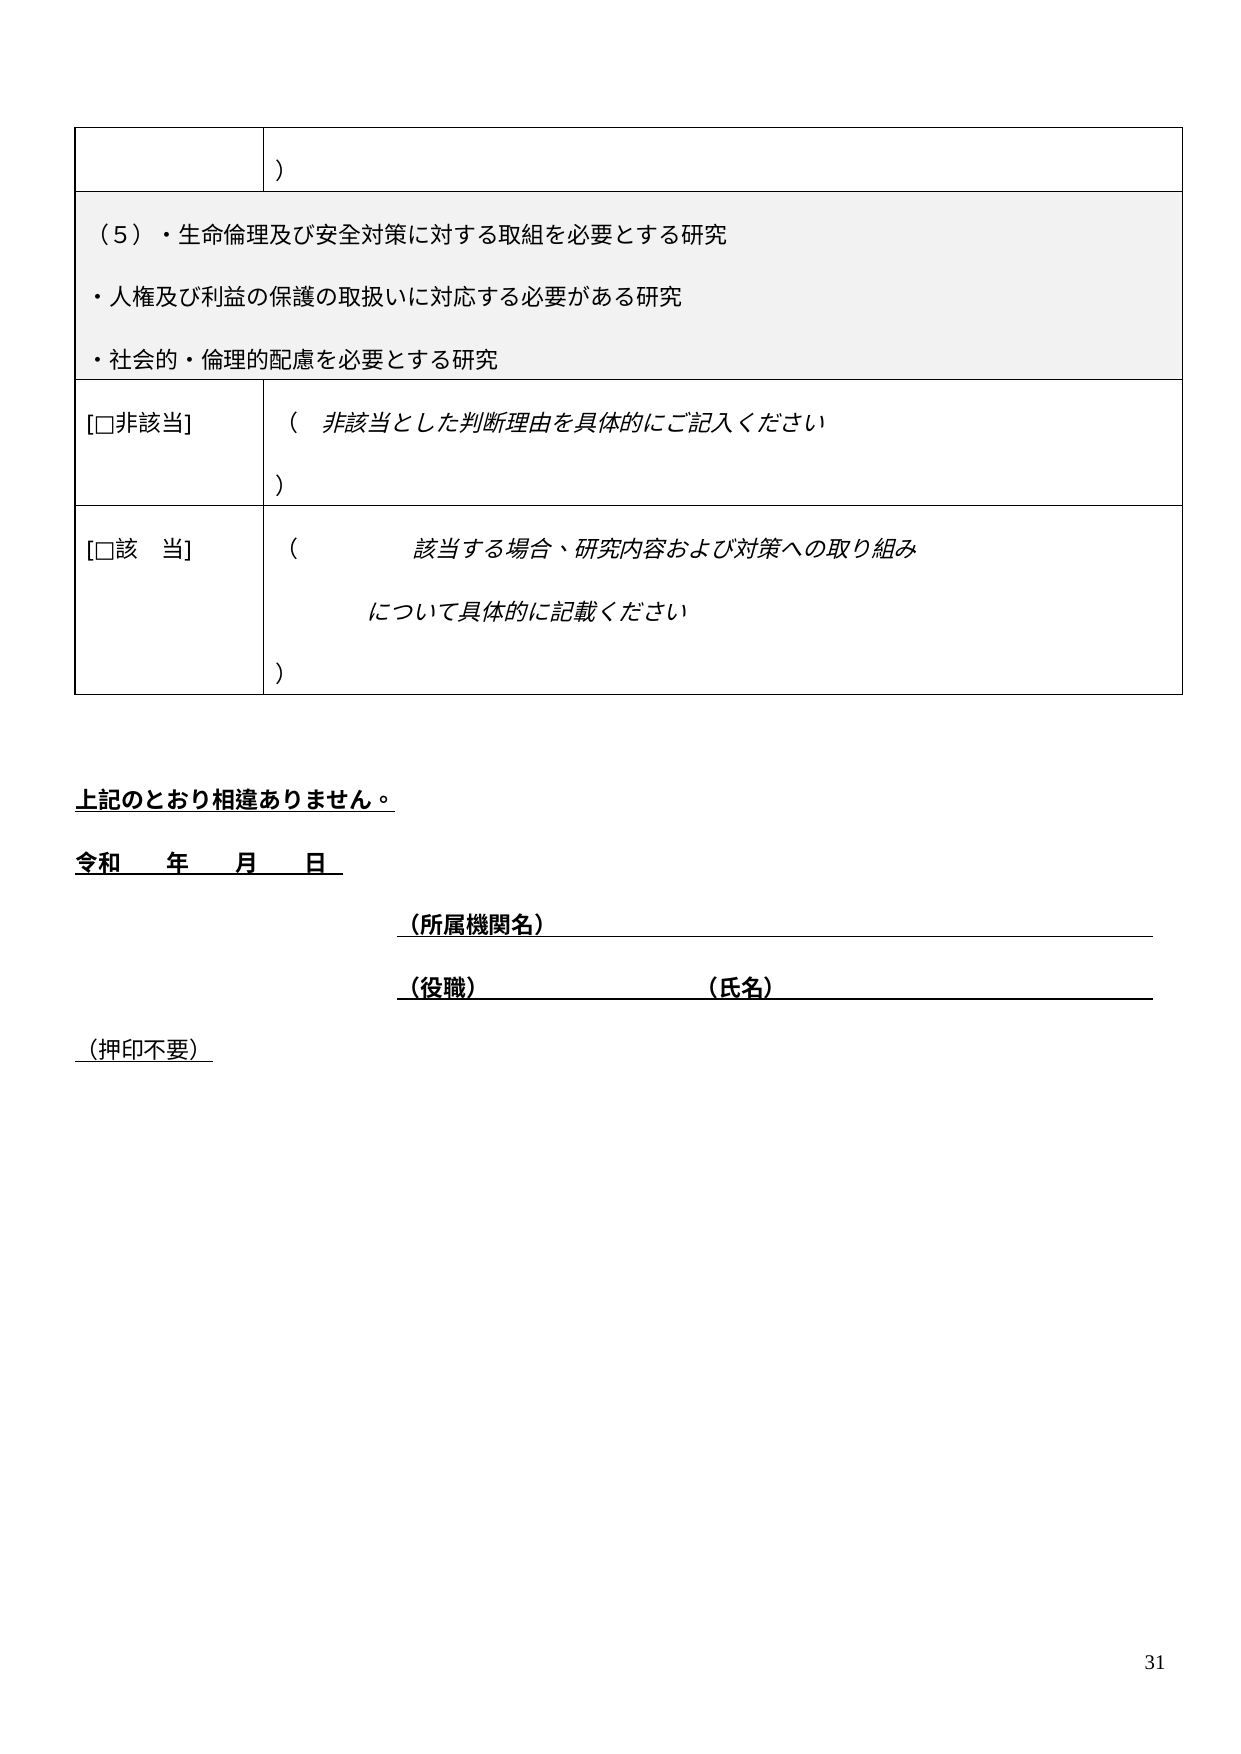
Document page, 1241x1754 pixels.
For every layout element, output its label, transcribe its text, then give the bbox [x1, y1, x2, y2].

table_cell （５）・生命倫理及び安全対策に対する取組を必要とする研究 ・人権及び利益の保護の取扱いに対応する必要がある研究 ・社会的・倫理的配慮を必要とする研究 [76, 192, 1182, 379]
table_cell （ 該当する場合、研究内容および対策への取り組み について具体的に記載ください ） [264, 506, 1182, 694]
table_cell [□非該当] [76, 380, 263, 505]
text 上記のとおり相違ありません。 [75, 757, 1165, 820]
text 令和 年 月 日 [75, 820, 1165, 882]
table_cell （ 非該当とした判断理由を具体的にご記入ください ） [264, 380, 1182, 505]
table_cell [76, 128, 263, 191]
table_cell ） [264, 128, 1182, 191]
text （役職） （氏名） （押印不要） [75, 945, 1165, 1070]
text （所属機関名） [75, 882, 1165, 945]
table_cell [□該 当] [76, 506, 263, 694]
